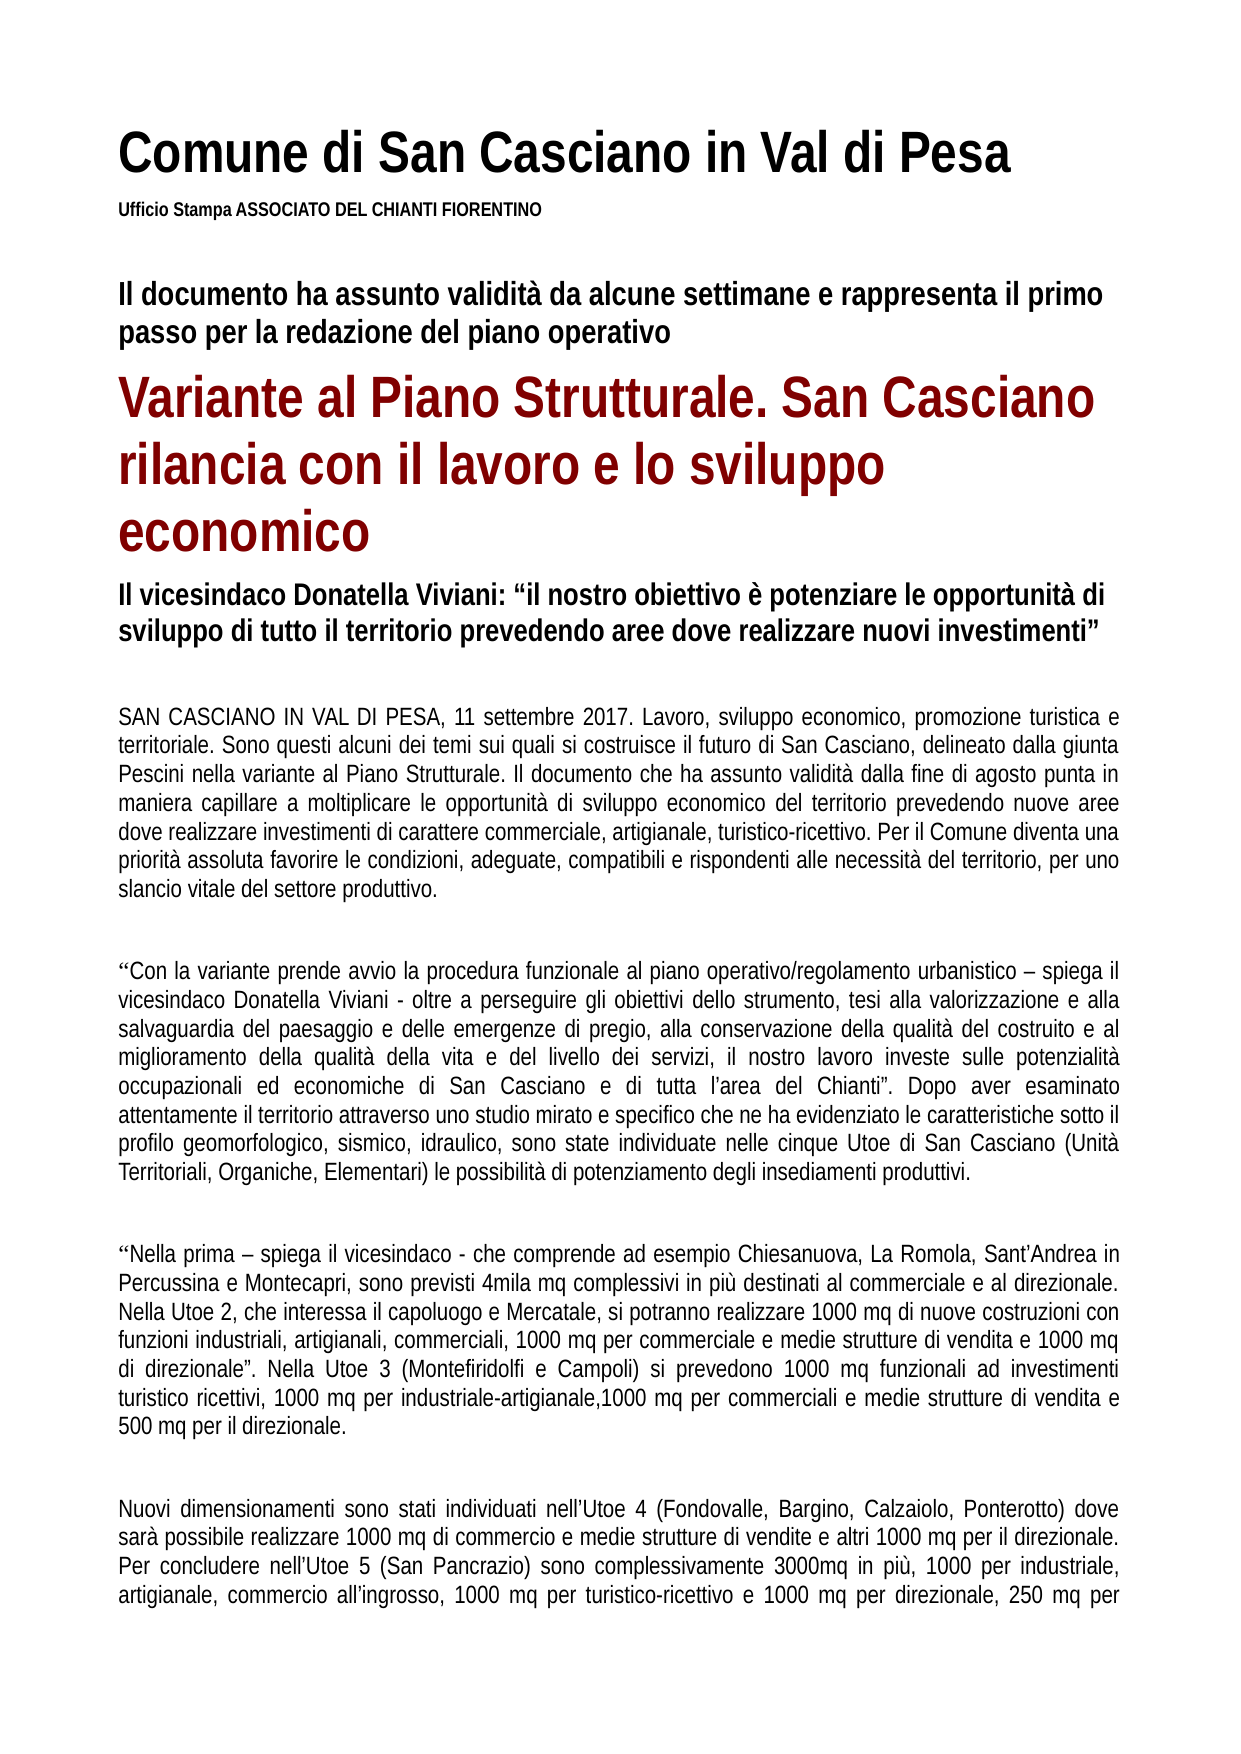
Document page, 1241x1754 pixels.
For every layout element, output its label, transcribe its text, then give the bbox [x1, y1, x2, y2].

text “Nella prima – spiega il vicesindaco - che comprende ad esempio Chiesanuova, La Romola, Sant’Andrea in Percussina e Montecapri, sono previsti 4mila mq complessivi in più destinati al commerciale e al direzionale. Nella Utoe 2, che interessa il capoluogo e Mercatale, si potranno realizzare 1000 mq di nuove costruzioni con funzioni industriali, artigianali, commerciali, 1000 mq per commerciale e medie strutture di vendita e 1000 mq di direzionale”. Nella Utoe 3 (Montefiridolfi e Campoli) si prevedono 1000 mq funzionali ad investimenti turistico ricettivi, 1000 mq per industriale-artigianale,1000 mq per commerciali e medie strutture di vendita e 500 mq per il direzionale. [118, 1239, 1122, 1440]
text “Con la variante prende avvio la procedura funzionale al piano operativo/regolamento urbanistico – spiega il vicesindaco Donatella Viviani - oltre a perseguire gli obiettivi dello strumento, tesi alla valorizzazione e alla salvaguardia del paesaggio e delle emergenze di pregio, alla conservazione della qualità del costruito e al miglioramento della qualità della vita e del livello dei servizi, il nostro lavoro investe sulle potenzialità occupazionali ed economiche di San Casciano e di tutta l’area del Chianti”. Dopo aver esaminato attentamente il territorio attraverso uno studio mirato e specifico che ne ha evidenziato le caratteristiche sotto il profilo geomorfologico, sismico, idraulico, sono state individuate nelle cinque Utoe di San Casciano (Unità Territoriali, Organiche, Elementari) le possibilità di potenziamento degli insediamenti produttivi. [118, 956, 1122, 1186]
text SAN CASCIANO IN VAL DI PESA, 11 settembre 2017. Lavoro, sviluppo economico, promozione turistica e territoriale. Sono questi alcuni dei temi sui quali si costruisce il futuro di San Casciano, delineato dalla giunta Pescini nella variante al Piano Strutturale. Il documento che ha assunto validità dalla fine di agosto punta in maniera capillare a moltiplicare le opportunità di sviluppo economico del territorio prevedendo nuove aree dove realizzare investimenti di carattere commerciale, artigianale, turistico-ricettivo. Per il Comune diventa una priorità assoluta favorire le condizioni, adeguate, compatibili e rispondenti alle necessità del territorio, per uno slancio vitale del settore produttivo. [118, 702, 1122, 902]
text Il documento ha assunto validità da alcune settimane e rappresenta il primo passo per la redazione del piano operativo [118, 274, 1122, 351]
text Comune di San Casciano in Val di Pesa [118, 118, 1122, 185]
text Variante al Piano Strutturale. San Casciano rilancia con il lavoro e lo sviluppo economico [118, 363, 1122, 564]
text Ufficio Stampa ASSOCIATO DEL CHIANTI FIORENTINO [118, 198, 1122, 220]
text Nuovi dimensionamenti sono stati individuati nell’Utoe 4 (Fondovalle, Bargino, Calzaiolo, Ponterotto) dove sarà possibile realizzare 1000 mq di commercio e medie strutture di vendite e altri 1000 mq per il direzionale. Per concludere nell’Utoe 5 (San Pancrazio) sono complessivamente 3000mq in più, 1000 per industriale, artigianale, commercio all’ingrosso, 1000 mq per turistico-ricettivo e 1000 mq per direzionale, 250 mq per [118, 1494, 1122, 1608]
text Il vicesindaco Donatella Viviani: “il nostro obiettivo è potenziare le opportunità di sviluppo di tutto il territorio prevedendo aree dove realizzare nuovi investimenti” [118, 576, 1122, 648]
